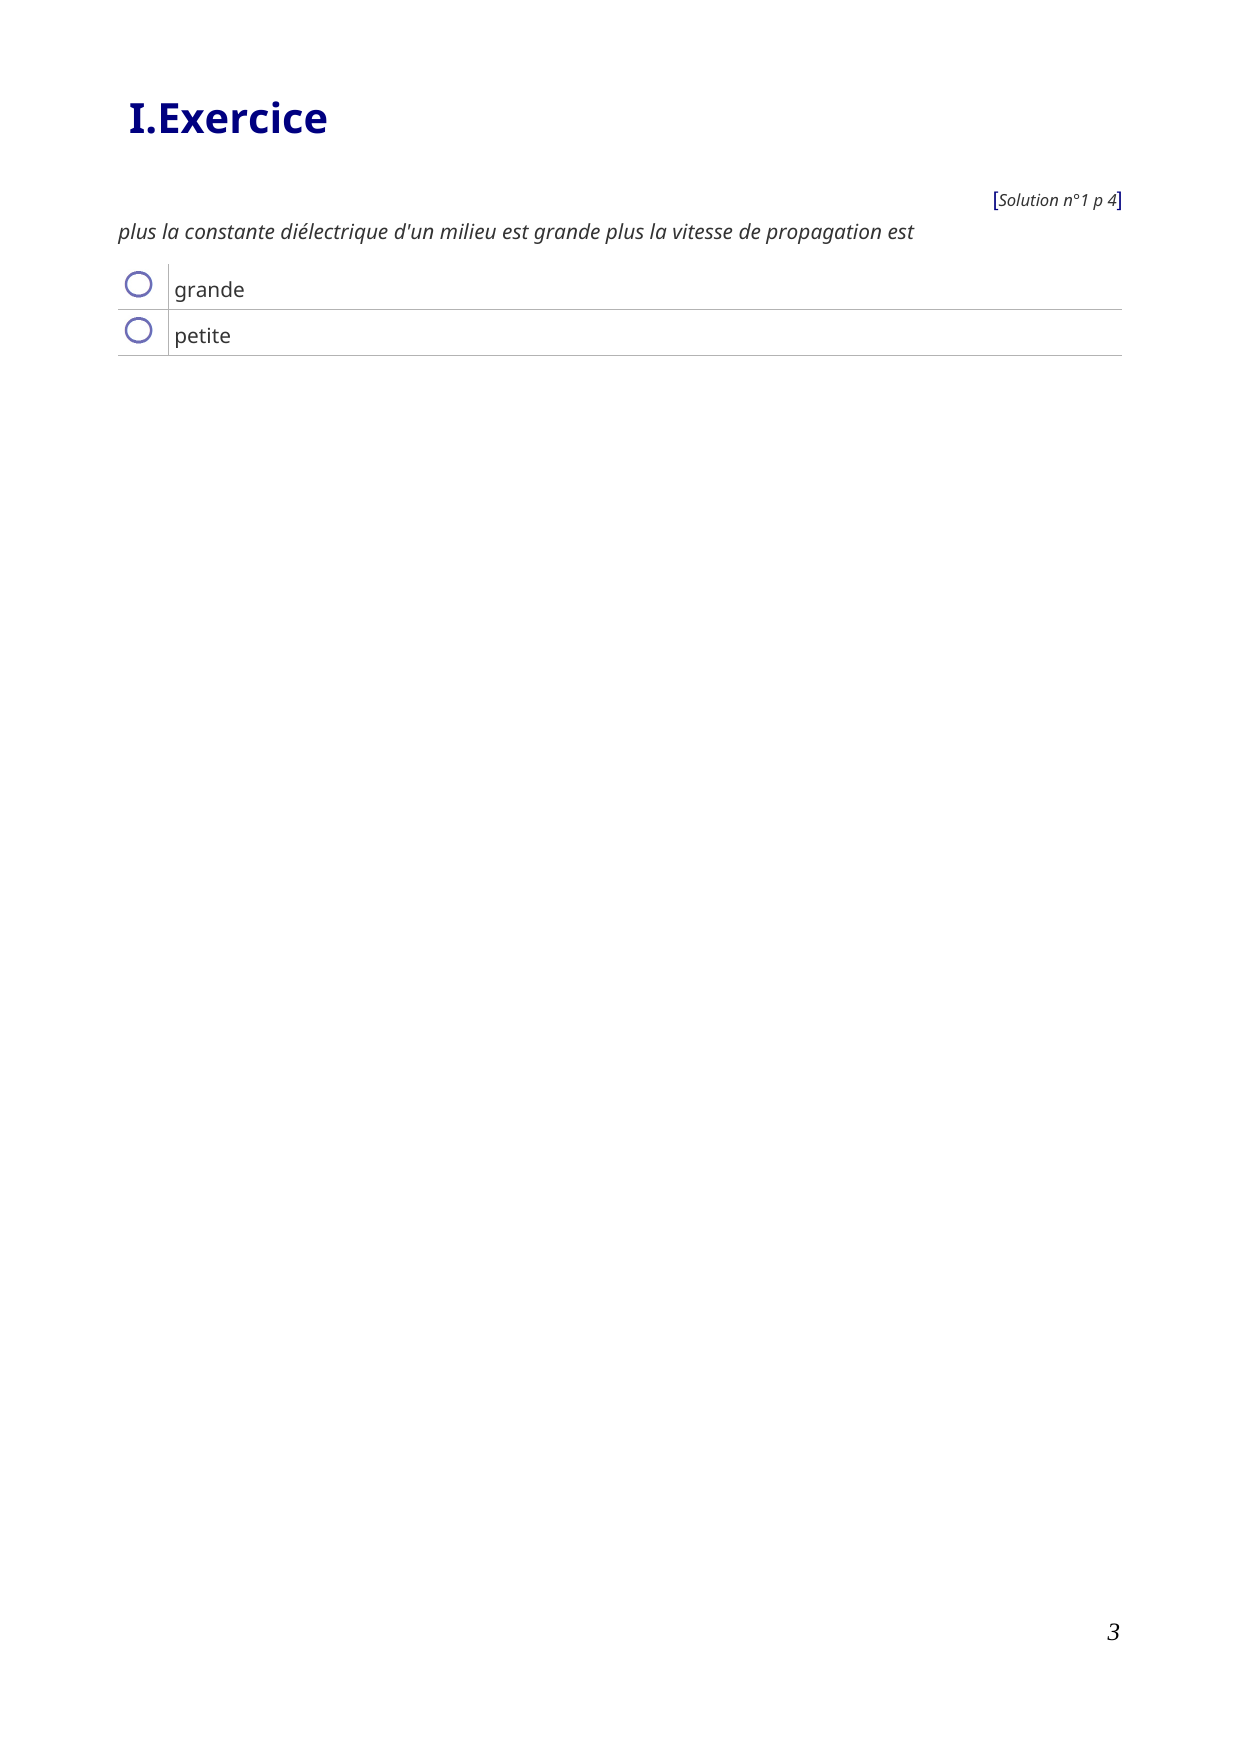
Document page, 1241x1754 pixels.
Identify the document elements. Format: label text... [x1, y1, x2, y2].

title Exercice [118, 88, 1122, 145]
table_cell [118, 310, 168, 355]
table_header grande [169, 264, 1122, 309]
table_cell petite [169, 310, 1122, 355]
picture [123, 315, 154, 345]
table_header [118, 264, 168, 309]
text plus la constante diélectrique d'un milieu est grande plus la vitesse de propagation est [118, 217, 1122, 246]
picture [123, 269, 154, 299]
text [Solution n°1 p 4] [118, 188, 1122, 212]
